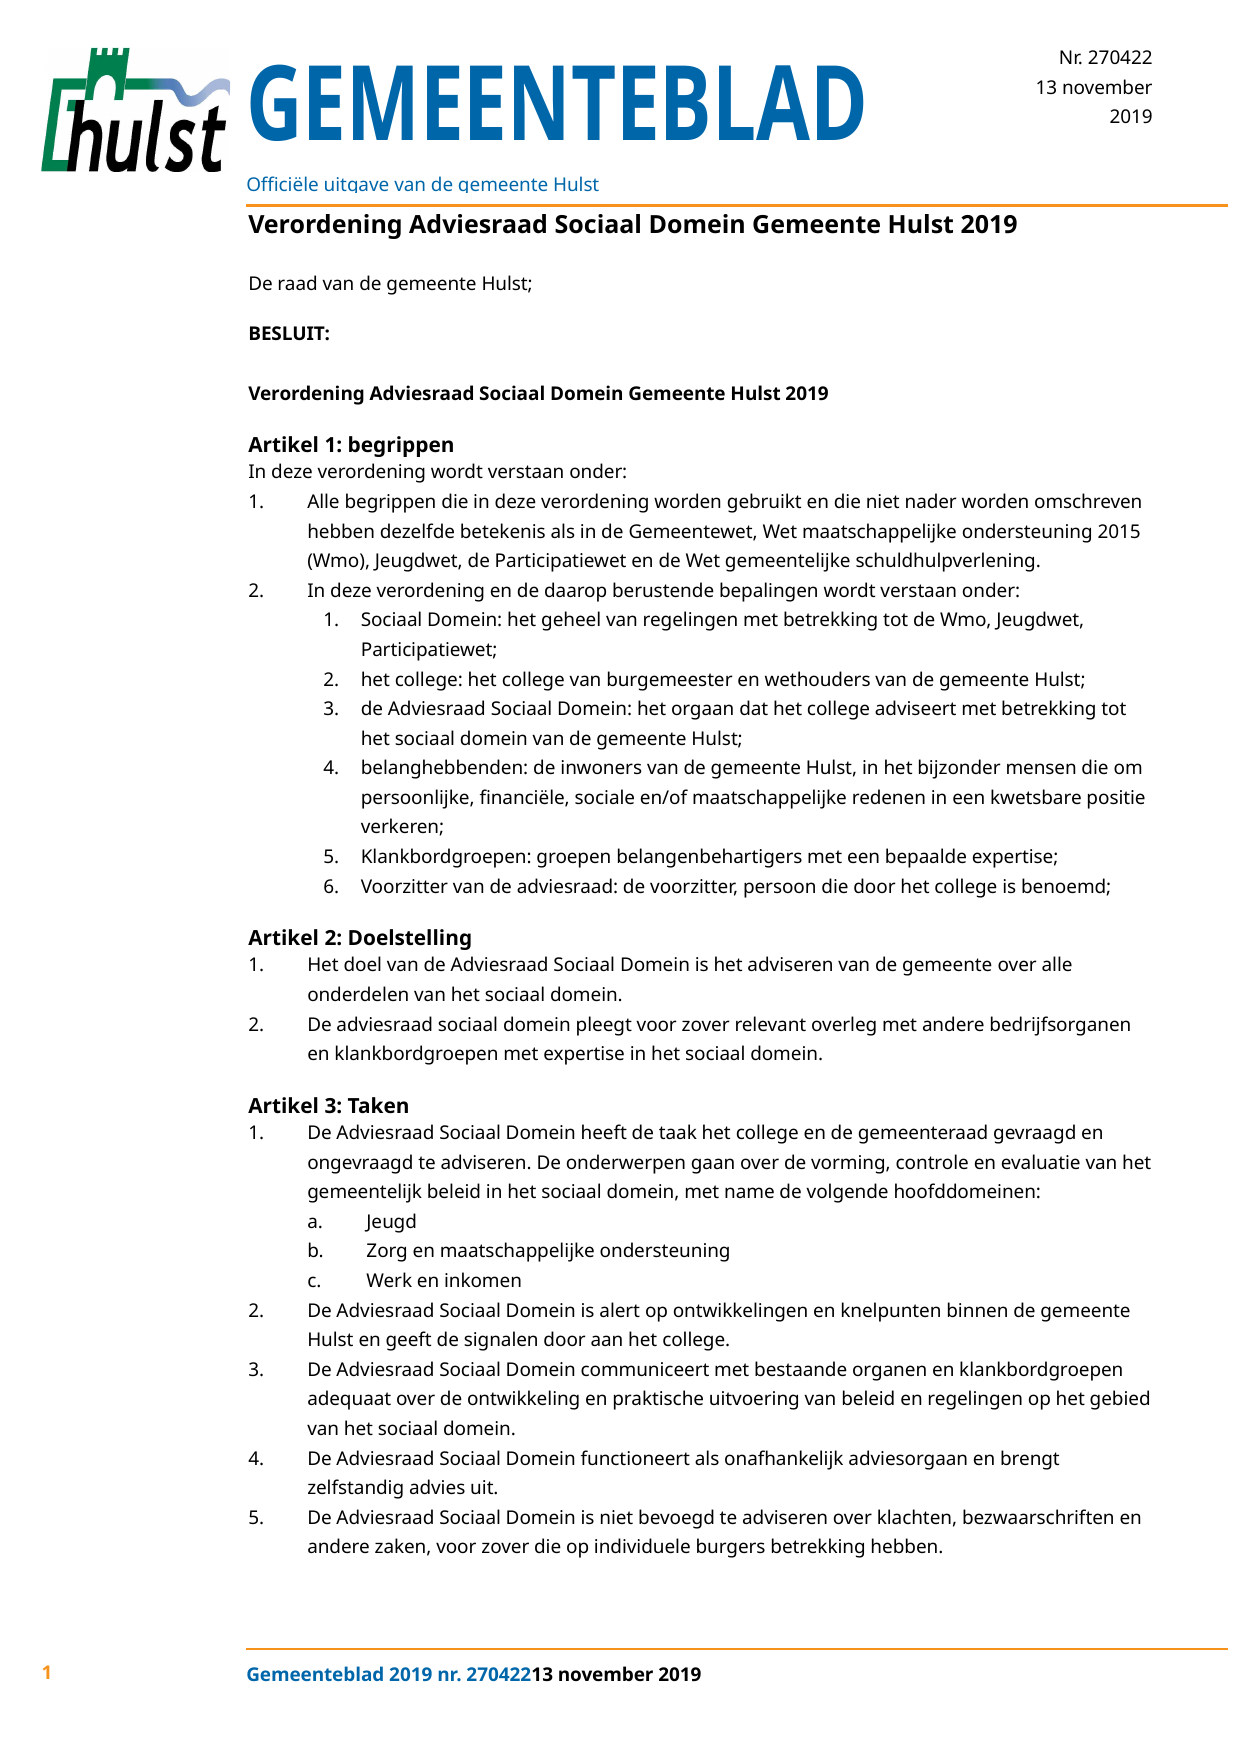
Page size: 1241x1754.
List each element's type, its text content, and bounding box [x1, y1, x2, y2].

list het college: het college van burgemeester en wethouders van de gemeente Hulst; [323, 666, 1152, 691]
list De adviesraad sociaal domein pleegt voor zover relevant overleg met andere bedrijfsorganen en klankbordgroepen met expertise in het sociaal domein. [248, 1011, 1152, 1066]
list De Adviesraad Sociaal Domein heeft de taak het college en de gemeenteraad gevraagd en ongevraagd te adviseren. De onderwerpen gaan over de vorming, controle en evaluatie van het gemeentelijk beleid in het sociaal domein, met name de volgende hoofddomeinen: [248, 1119, 1152, 1204]
text Artikel 1: begrippen [248, 430, 1152, 459]
list De Adviesraad Sociaal Domein functioneert als onafhankelijk adviesorgaan en brengt zelfstandig advies uit. [248, 1445, 1152, 1500]
list de Adviesraad Sociaal Domein: het orgaan dat het college adviseert met betrekking tot het sociaal domein van de gemeente Hulst; [323, 695, 1152, 751]
list Zorg en maatschappelijke ondersteuning [307, 1238, 1152, 1263]
text De raad van de gemeente Hulst; [248, 270, 1152, 296]
list Het doel van de Adviesraad Sociaal Domein is het adviseren van de gemeente over alle onderdelen van het sociaal domein. [248, 952, 1152, 1007]
text Verordening Adviesraad Sociaal Domein Gemeente Hulst 2019 [248, 207, 1152, 241]
list De Adviesraad Sociaal Domein is niet bevoegd te adviseren over klachten, bezwaarschriften en andere zaken, voor zover die op individuele burgers betrekking hebben. [248, 1504, 1152, 1559]
text Artikel 2: Doelstelling [248, 923, 1152, 952]
list Klankbordgroepen: groepen belangenbehartigers met een bepaalde expertise; [323, 843, 1152, 869]
list De Adviesraad Sociaal Domein communiceert met bestaande organen en klankbordgroepen adequaat over de ontwikkeling en praktische uitvoering van beleid en regelingen op het gebied van het sociaal domein. [248, 1356, 1152, 1441]
list De Adviesraad Sociaal Domein is alert op ontwikkelingen en knelpunten binnen de gemeente Hulst en geeft de signalen door aan het college. [248, 1297, 1152, 1352]
list Sociaal Domein: het geheel van regelingen met betrekking tot de Wmo, Jeugdwet, Participatiewet; [323, 607, 1152, 662]
list belanghebbenden: de inwoners van de gemeente Hulst, in het bijzonder mensen die om persoonlijke, financiële, sociale en/of maatschappelijke redenen in een kwetsbare positie verkeren; [323, 754, 1152, 839]
picture [41, 47, 231, 172]
text Artikel 3: Taken [248, 1091, 1152, 1119]
list Voorzitter van de adviesraad: de voorzitter, persoon die door het college is benoemd; [323, 873, 1152, 898]
list Jeugd [307, 1208, 1152, 1234]
list Alle begrippen die in deze verordening worden gebruikt en die niet nader worden omschreven hebben dezelfde betekenis als in de Gemeentewet, Wet maatschappelijke ondersteuning 2015 (Wmo), Jeugdwet, de Participatiewet en de Wet gemeentelijke schuldhulpverlening. [248, 488, 1152, 573]
text In deze verordening wordt verstaan onder: [248, 459, 1152, 484]
list In deze verordening en de daarop berustende bepalingen wordt verstaan onder: [248, 577, 1152, 603]
text BESLUIT: [248, 321, 1152, 346]
list Werk en inkomen [307, 1267, 1152, 1293]
text Verordening Adviesraad Sociaal Domein Gemeente Hulst 2019 [248, 380, 1152, 406]
